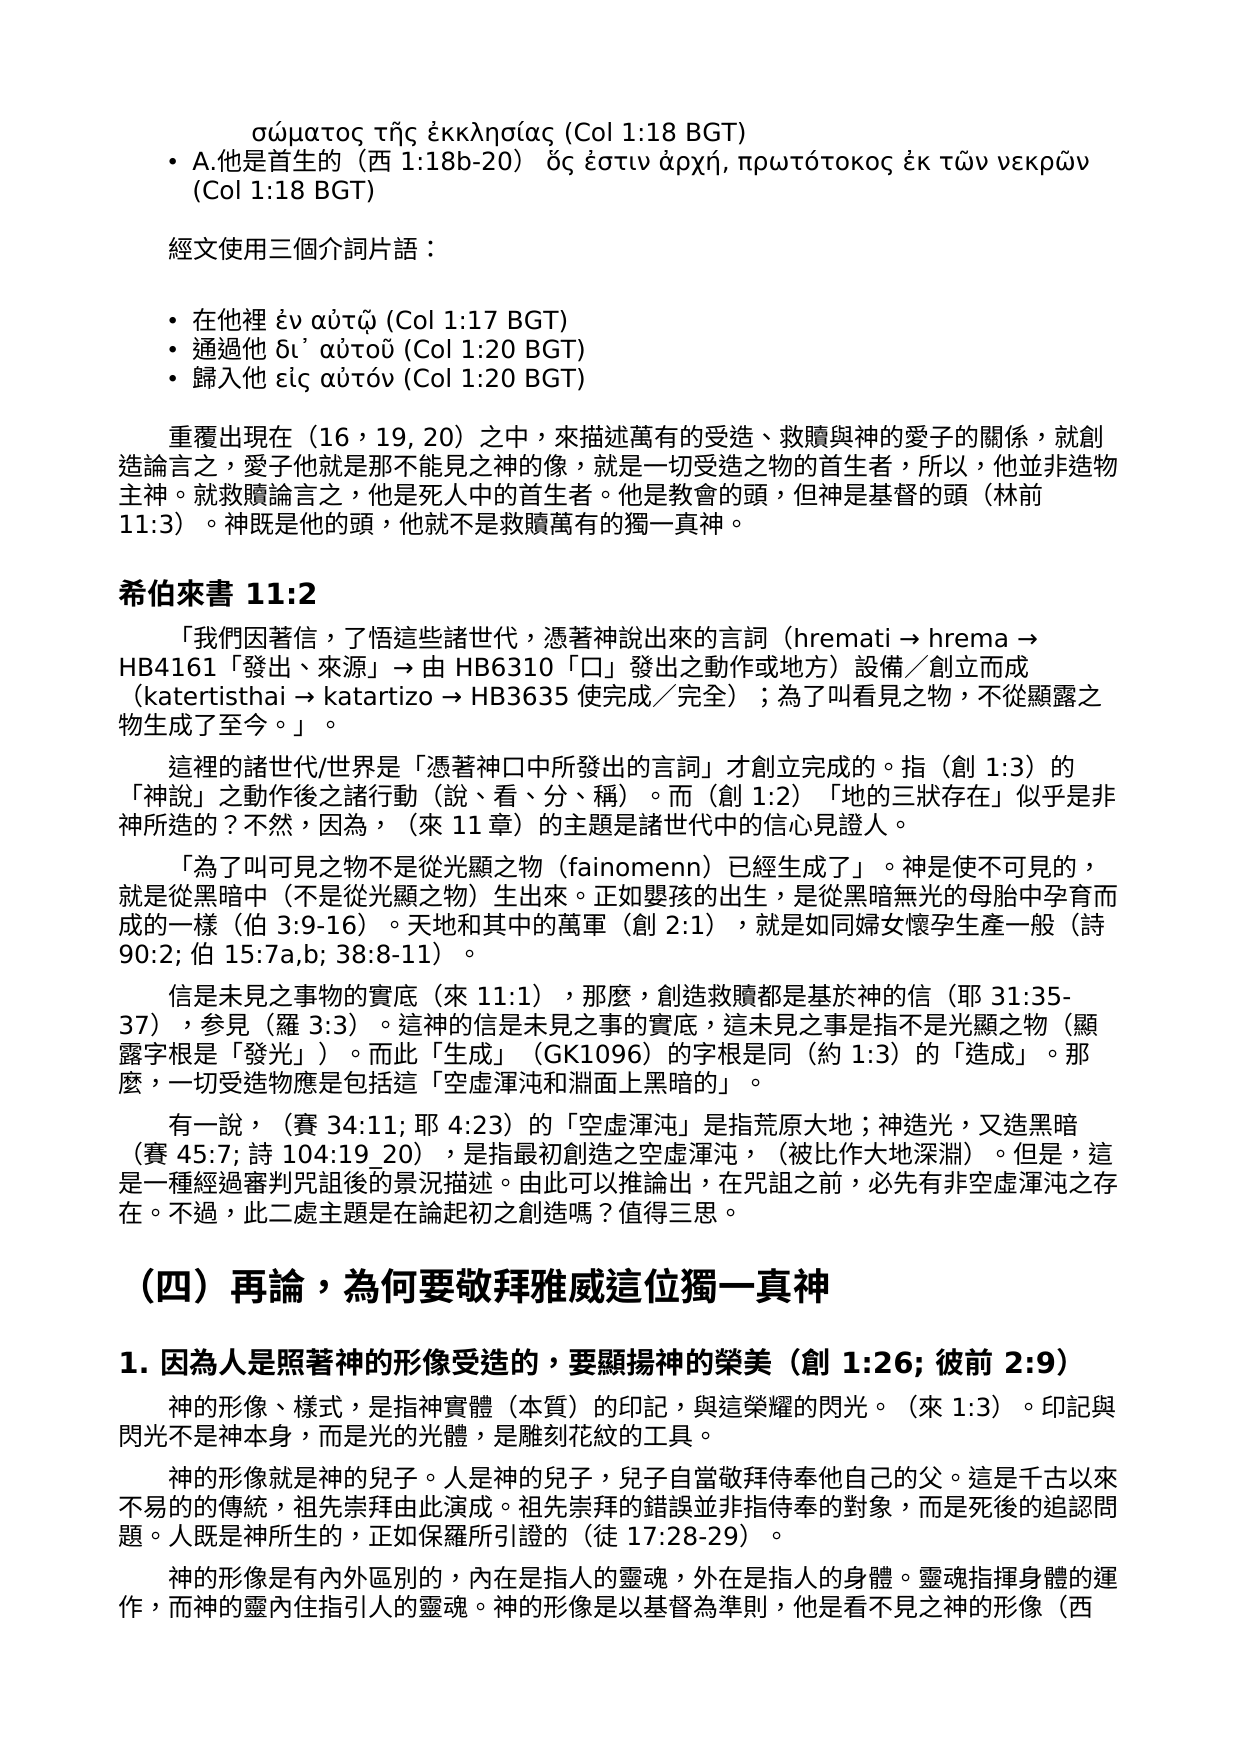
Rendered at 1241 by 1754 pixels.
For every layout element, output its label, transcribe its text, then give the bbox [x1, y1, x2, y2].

list 在他裡 ἐν αὐτῷ (Col 1:17 BGT) [177, 306, 1122, 335]
subtitle （四）再論，為何要敬拜雅威這位獨一真神 [118, 1266, 1122, 1309]
subtitle 希伯來書 11:2 [118, 577, 1122, 611]
text 信是未見之事物的實底（來 11:1），那麼，創造救贖都是基於神的信（耶 31:35-37），参見（羅 3:3）。這神的信是未見之事的實底，這未見之事是指不是光顯之物（顯露字根是「發光」）。而此「生成」（GK1096）的字根是同（約 1:3）的「造成」。那麼，一切受造物應是包括這「空虛渾沌和淵面上黑暗的」。 [118, 982, 1122, 1099]
text 這裡的諸世代/世界是「憑著神口中所發出的言詞」才創立完成的。指（創 1:3）的「神說」之動作後之諸行動（說、看、分、稱）。而（創 1:2）「地的三狀存在」似乎是非神所造的？不然，因為，（來 11章）的主題是諸世代中的信心見證人。 [118, 753, 1122, 841]
text 有一說，（賽 34:11; 耶 4:23）的「空虛渾沌」是指荒原大地；神造光，又造黑暗（賽 45:7; 詩 104:19_20），是指最初創造之空虛渾沌，（被比作大地深淵）。但是，這是一種經過審判咒詛後的景況描述。由此可以推論出，在咒詛之前，必先有非空虛渾沌之存在。不過，此二處主題是在論起初之創造嗎？值得三思。 [118, 1111, 1122, 1228]
list 歸入他 εἰς αὐτόν (Col 1:20 BGT) [177, 364, 1122, 394]
text 經文使用三個介詞片語： [118, 235, 1122, 264]
list 通過他 δι᾽ αὐτοῦ (Col 1:20 BGT) [177, 335, 1122, 364]
text 神的形像是有內外區別的，內在是指人的靈魂，外在是指人的身體。靈魂指揮身體的運作，而神的靈內住指引人的靈魂。神的形像是以基督為準則，他是看不見之神的形像（西 [118, 1564, 1122, 1622]
text 重覆出現在（16，19, 20）之中，來描述萬有的受造、救贖與神的愛子的關係，就創造論言之，愛子他就是那不能見之神的像，就是一切受造之物的首生者，所以，他並非造物主神。就救贖論言之，他是死人中的首生者。他是教會的頭，但神是基督的頭（林前 11:3）。神既是他的頭，他就不是救贖萬有的獨一真神。 [118, 423, 1122, 540]
list A.他是首生的（西 1:18b-20） ὅς ἐστιν ἀρχή, πρωτότοκος ἐκ τῶν νεκρῶν (Col 1:18 BGT) [177, 147, 1122, 206]
text 神的形像就是神的兒子。人是神的兒子，兒子自當敬拜侍奉他自己的父。這是千古以來不易的的傳統，祖先崇拜由此演成。祖先崇拜的錯誤並非指侍奉的對象，而是死後的追認問題。人既是神所生的，正如保羅所引證的（徒 17:28-29）。 [118, 1464, 1122, 1551]
text 「為了叫可見之物不是從光顯之物（fainomenn）已經生成了」。神是使不可見的，就是從黑暗中（不是從光顯之物）生出來。正如嬰孩的出生，是從黑暗無光的母胎中孕育而成的一樣（伯 3:9-16）。天地和其中的萬軍（創 2:1），就是如同婦女懷孕生產一般（詩 90:2; 伯 15:7a,b; 38:8-11）。 [118, 853, 1122, 970]
text 神的形像、樣式，是指神實體（本質）的印記，與這榮耀的閃光。（來 1:3）。印記與閃光不是神本身，而是光的光體，是雕刻花紋的工具。 [118, 1393, 1122, 1451]
text 「我們因著信，了悟這些諸世代，憑著神說出來的言詞（hremati → hrema → HB4161「發出、來源」→ 由 HB6310「口」發出之動作或地方）設備／創立而成（katertisthai → katartizo → HB3635 使完成／完全）；為了叫看見之物，不從顯露之物生成了至今。」。 [118, 624, 1122, 741]
subtitle 1. 因為人是照著神的形像受造的，要顯揚神的榮美（創 1:26; 彼前 2:9） [118, 1347, 1122, 1381]
list σώματος τῆς ἐκκλησίας (Col 1:18 BGT) [236, 118, 1122, 147]
